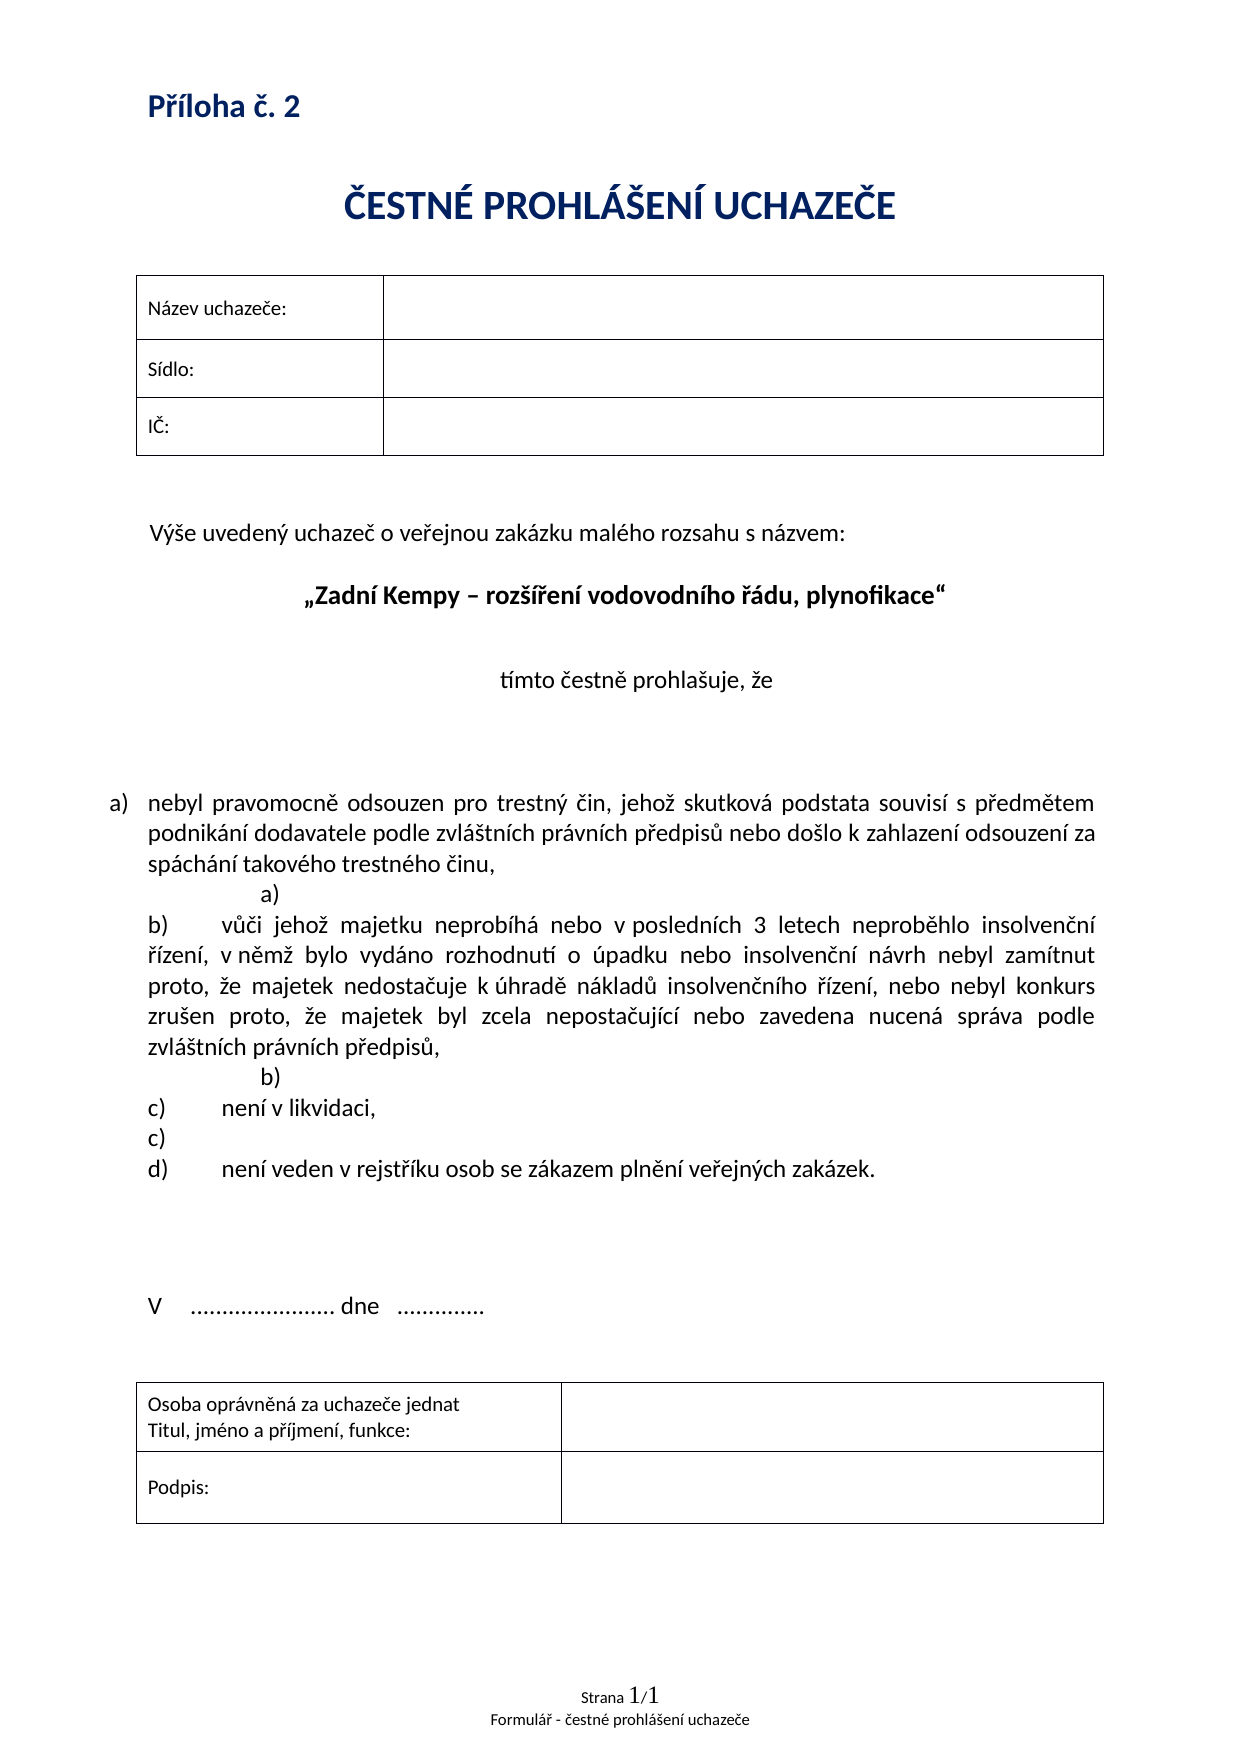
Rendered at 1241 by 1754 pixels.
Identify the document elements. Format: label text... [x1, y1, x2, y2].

table_header [384, 276, 1103, 339]
list vůči jehož majetku neprobíhá nebo v posledních 3 letech neproběhlo insolvenční řízení, v němž bylo vydáno rozhodnutí o úpadku nebo insolvenční návrh nebyl zamítnut proto, že majetek nedostačuje k úhradě nákladů insolvenčního řízení, nebo nebyl konkurs zrušen proto, že majetek byl zcela nepostačující nebo zavedena nucená správa podle zvláštních právních předpisů, [148, 909, 1096, 1061]
list není v likvidaci, [148, 1092, 1096, 1122]
table_header Název uchazeče: [137, 276, 383, 339]
table_header [1114, 578, 1122, 615]
table_cell [384, 398, 1103, 455]
table_header „Zadní Kempy – rozšíření vodovodního řádu, plynofikace“ [136, 578, 1114, 615]
list není veden v rejstříku osob se zákazem plnění veřejných zakázek. [148, 1153, 1096, 1183]
table_cell Podpis: [137, 1452, 561, 1523]
table_cell IČ: [137, 398, 383, 455]
text tímto čestně prohlašuje, že [149, 665, 1092, 695]
list nebyl pravomocně odsouzen pro trestný čin, jehož skutková podstata souvisí s předmětem podnikání dodavatele podle zvláštních právních předpisů nebo došlo k zahlazení odsouzení za spáchání takového trestného činu, [109, 787, 1096, 878]
text ČESTNÉ PROHLÁŠENÍ UCHAZEČE [148, 179, 1092, 229]
text V ....................... dne .............. [148, 1290, 1092, 1321]
text Výše uvedený uchazeč o veřejnou zakázku malého rozsahu s názvem: [149, 517, 1092, 547]
table_cell [562, 1452, 1103, 1523]
table_cell Sídlo: [137, 340, 383, 397]
table_header Osoba oprávněná za uchazeče jednat Titul, jméno a příjmení, funkce: [137, 1383, 561, 1451]
table_cell [384, 340, 1103, 397]
table_header [562, 1383, 1103, 1451]
